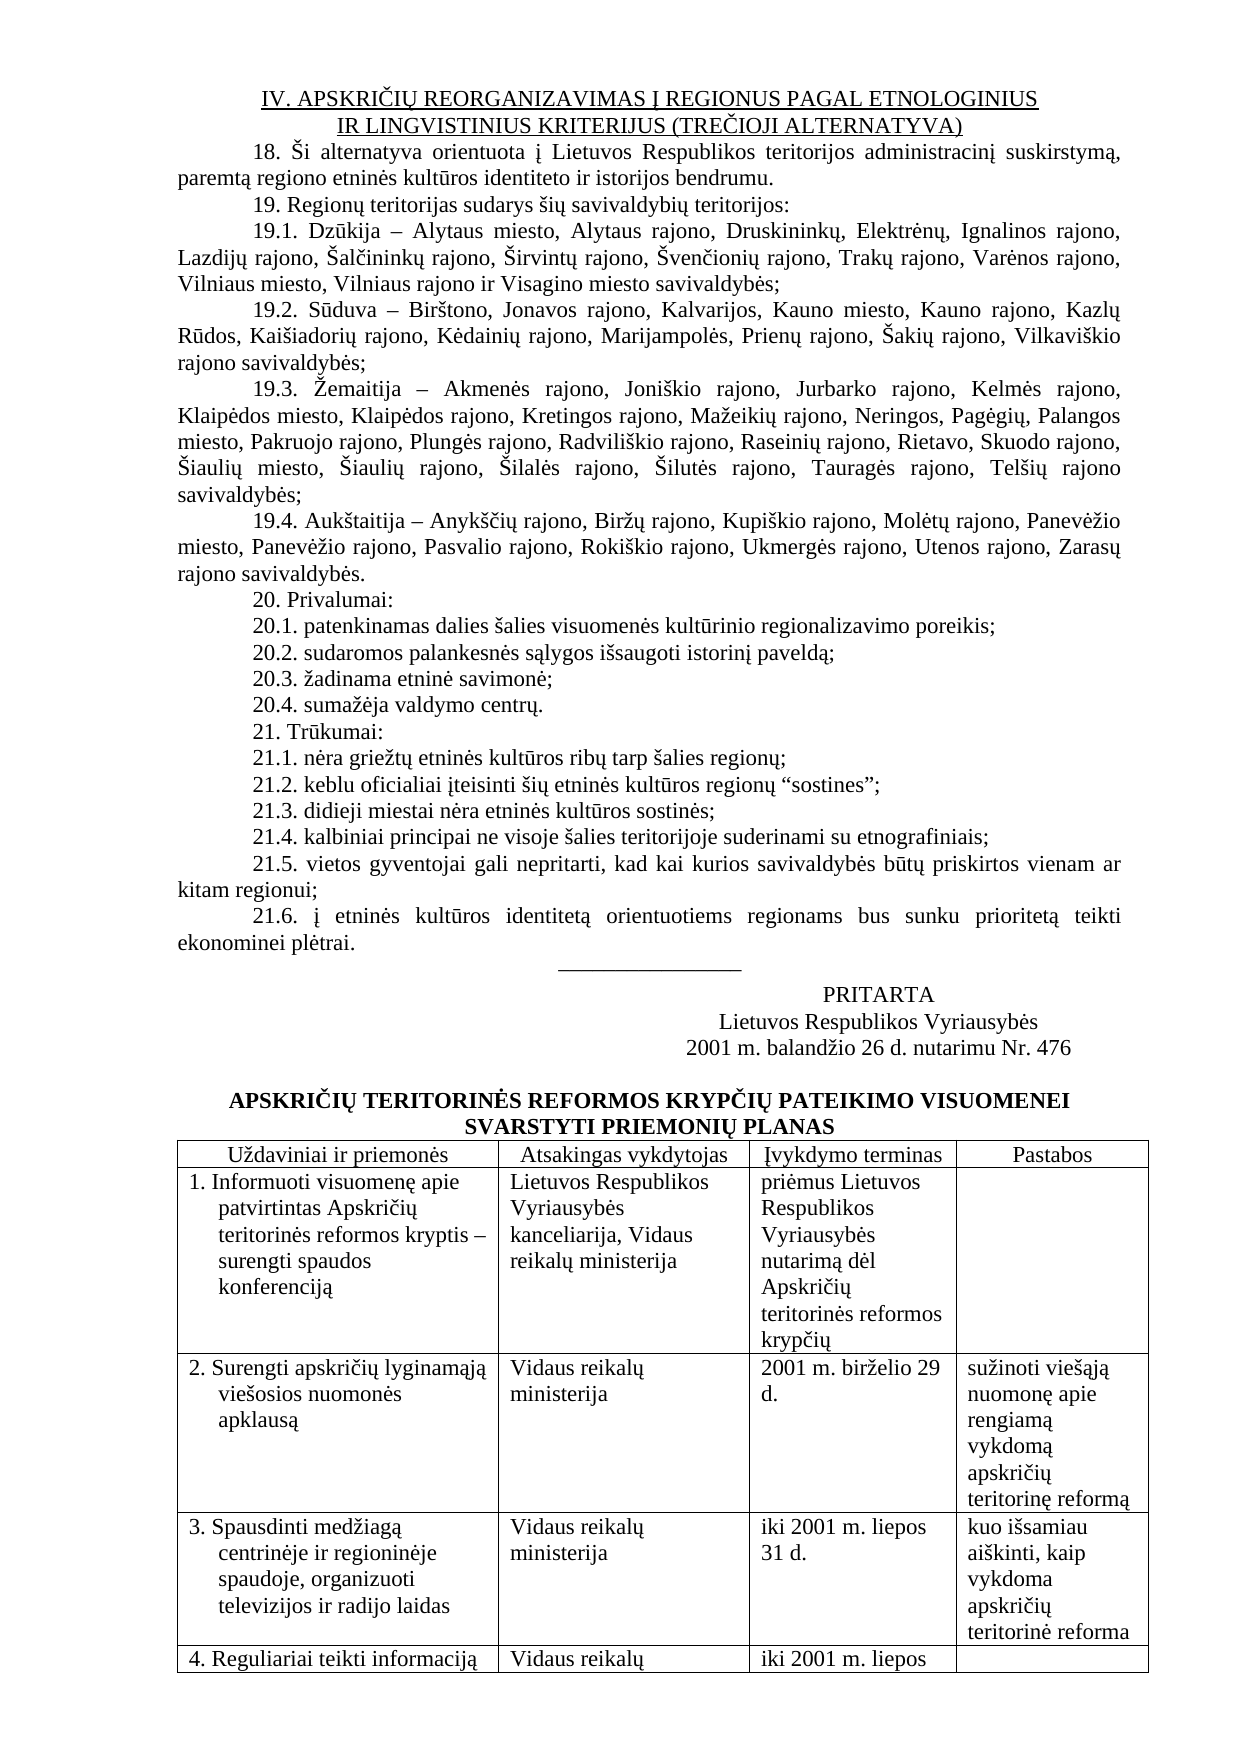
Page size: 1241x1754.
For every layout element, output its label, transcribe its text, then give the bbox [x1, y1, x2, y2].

text 20. Privalumai: [177, 586, 1122, 612]
subtitle 20.3. žadinama etninė savimonė; [177, 665, 1122, 692]
text 18. Ši alternatyva orientuota į Lietuvos Respublikos teritorijos administracinį suskirstymą, paremtą regiono etninės kultūros identiteto ir istorijos bendrumu. [177, 138, 1122, 191]
subtitle 21. Trūkumai: [177, 718, 1122, 744]
table_cell Vidaus reikalų ministerija [499, 1513, 749, 1644]
table_cell kuo išsamiau aiškinti, kaip vykdoma apskričių teritorinė reforma [957, 1513, 1148, 1644]
text –––––––––––––––– [177, 955, 1122, 981]
table_cell sužinoti viešąją nuomonę apie rengiamą vykdomą apskričių teritorinę reformą [957, 1354, 1148, 1512]
text 21.2. keblu oficialiai įteisinti šių etninės kultūros regionų “sostines”; [177, 771, 1122, 797]
text 21.3. didieji miestai nėra etninės kultūros sostinės; [177, 797, 1122, 823]
table_header Uždaviniai ir priemonės [178, 1141, 498, 1167]
table_cell priėmus Lietuvos Respublikos Vyriausybės nutarimą dėl Apskričių teritorinės reformos krypčių [750, 1168, 956, 1352]
table_cell [957, 1646, 1148, 1672]
table_cell 1. Informuoti visuomenę apie patvirtintas Apskričių teritorinės reformos kryptis – surengti spaudos konferenciją [178, 1168, 498, 1352]
text 19.4. Aukštaitija – Anykščių rajono, Biržų rajono, Kupiškio rajono, Molėtų rajono, Panevėžio miesto, Panevėžio rajono, Pasvalio rajono, Rokiškio rajono, Ukmergės rajono, Utenos rajono, Zarasų rajono savivaldybės. [177, 507, 1122, 586]
text 19.2. Sūduva – Birštono, Jonavos rajono, Kalvarijos, Kauno miesto, Kauno rajono, Kazlų Rūdos, Kaišiadorių rajono, Kėdainių rajono, Marijampolės, Prienų rajono, Šakių rajono, Vilkaviškio rajono savivaldybės; [177, 296, 1122, 375]
table_cell 2001 m. birželio 29 d. [750, 1354, 956, 1512]
text Pritarta [635, 981, 1122, 1008]
text 21.5. vietos gyventojai gali nepritarti, kad kai kurios savivaldybės būtų priskirtos vienam ar kitam regionui; [177, 850, 1122, 902]
table_cell Vidaus reikalų ministerija [499, 1354, 749, 1512]
text 21.1. nėra griežtų etninės kultūros ribų tarp šalies regionų; [177, 744, 1122, 771]
text 21.6. į etninės kultūros identitetą orientuotiems regionams bus sunku prioritetą teikti ekonominei plėtrai. [177, 902, 1122, 955]
table_header Įvykdymo terminas [750, 1141, 956, 1167]
text Lietuvos Respublikos Vyriausybės 2001 m. balandžio 26 d. nutarimu Nr. 476 [635, 1008, 1122, 1061]
table_cell iki 2001 m. liepos [750, 1646, 956, 1672]
title APSKRIČIŲ TERITORINĖS REFORMOS KRYPČIŲ PATEIKIMO VISUOMENEI SVARSTYTI PRIEMONIŲ PLANAS [177, 1087, 1122, 1139]
table_cell Lietuvos Respublikos Vyriausybės kanceliarija, Vidaus reikalų ministerija [499, 1168, 749, 1352]
text 20.4. sumažėja valdymo centrų. [177, 692, 1122, 718]
text 20.2. sudaromos palankesnės sąlygos išsaugoti istorinį paveldą; [177, 639, 1122, 665]
table_header Atsakingas vykdytojas [499, 1141, 749, 1167]
text 19. Regionų teritorijas sudarys šių savivaldybių teritorijos: [177, 191, 1122, 217]
table_cell iki 2001 m. liepos 31 d. [750, 1513, 956, 1644]
text 19.3. Žemaitija – Akmenės rajono, Joniškio rajono, Jurbarko rajono, Kelmės rajono, Klaipėdos miesto, Klaipėdos rajono, Kretingos rajono, Mažeikių rajono, Neringos, Pagėgių, Palangos miesto, Pakruojo rajono, Plungės rajono, Radviliškio rajono, Raseinių rajono, Rietavo, Skuodo rajono, Šiaulių miesto, Šiaulių rajono, Šilalės rajono, Šilutės rajono, Tauragės rajono, Telšių rajono savivaldybės; [177, 375, 1122, 507]
text 19.1. Dzūkija – Alytaus miesto, Alytaus rajono, Druskininkų, Elektrėnų, Ignalinos rajono, Lazdijų rajono, Šalčininkų rajono, Širvintų rajono, Švenčionių rajono, Trakų rajono, Varėnos rajono, Vilniaus miesto, Vilniaus rajono ir Visagino miesto savivaldybės; [177, 217, 1122, 296]
text IV. Apskričių reorganizavimas į regionus pagal etnologinius ir lingvistinius kriterijus (TREČIoji ALTERNATYVA) [177, 85, 1122, 138]
text 21.4. kalbiniai principai ne visoje šalies teritorijoje suderinami su etnografiniais; [177, 823, 1122, 850]
text 20.1. patenkinamas dalies šalies visuomenės kultūrinio regionalizavimo poreikis; [177, 612, 1122, 639]
table_cell 4. Reguliariai teikti informaciją [178, 1646, 498, 1672]
table_header Pastabos [957, 1141, 1148, 1167]
table_cell [957, 1168, 1148, 1352]
table_cell 3. Spausdinti medžiagą centrinėje ir regioninėje spaudoje, organizuoti televizijos ir radijo laidas [178, 1513, 498, 1644]
table_cell Vidaus reikalų [499, 1646, 749, 1672]
table_cell 2. Surengti apskričių lyginamąją viešosios nuomonės apklausą [178, 1354, 498, 1512]
